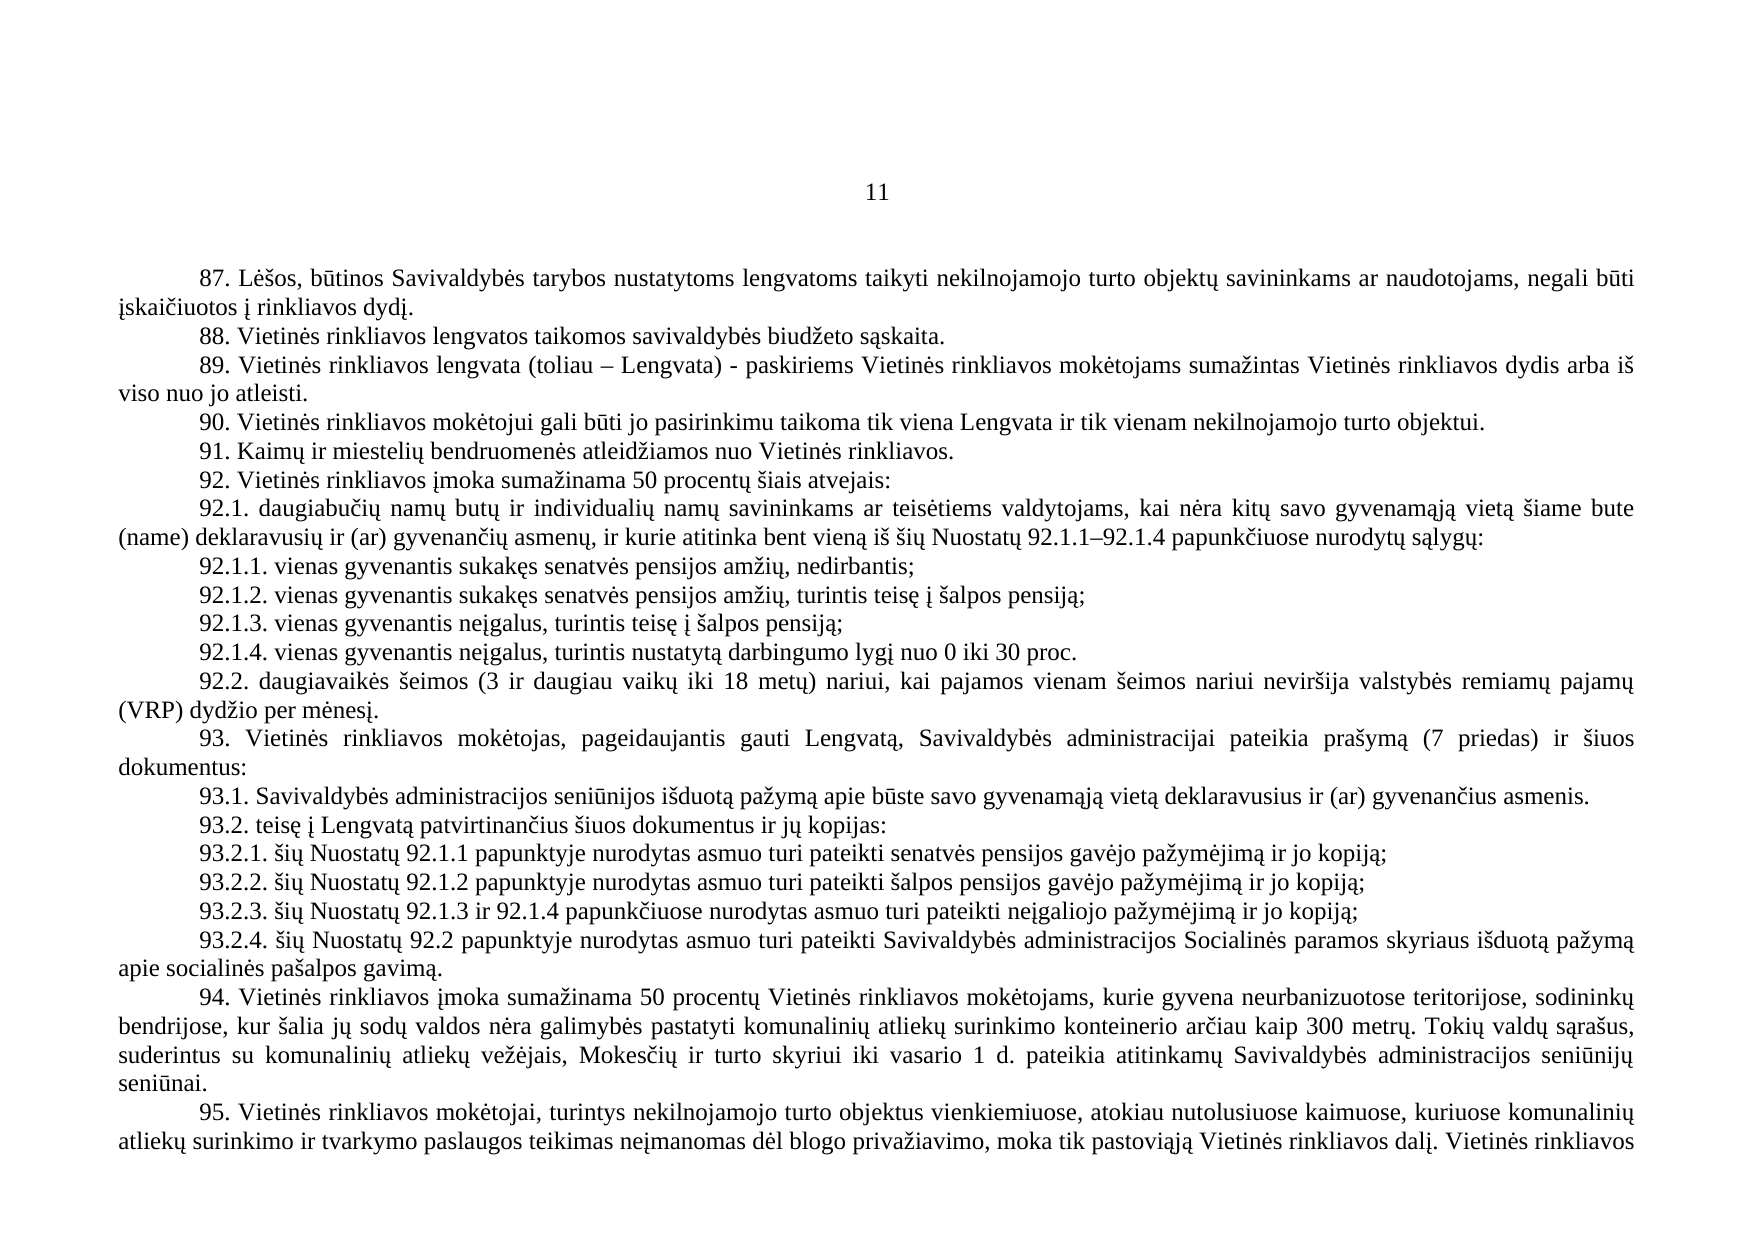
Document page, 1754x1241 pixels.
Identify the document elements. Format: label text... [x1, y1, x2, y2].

text 93. Vietinės rinkliavos mokėtojas, pageidaujantis gauti Lengvatą, Savivaldybės administracijai pateikia prašymą (7 priedas) ir šiuos dokumentus: [118, 723, 1636, 781]
text 92. Vietinės rinkliavos įmoka sumažinama 50 procentų šiais atvejais: [118, 465, 1636, 493]
text 93.2.4. šių Nuostatų 92.2 papunktyje nurodytas asmuo turi pateikti Savivaldybės administracijos Socialinės paramos skyriaus išduotą pažymą apie socialinės pašalpos gavimą. [118, 925, 1636, 982]
text 92.2. daugiavaikės šeimos (3 ir daugiau vaikų iki 18 metų) nariui, kai pajamos vienam šeimos nariui neviršija valstybės remiamų pajamų (VRP) dydžio per mėnesį. [118, 666, 1636, 723]
text 88. Vietinės rinkliavos lengvatos taikomos savivaldybės biudžeto sąskaita. [118, 321, 1636, 350]
text 92.1.3. vienas gyvenantis neįgalus, turintis teisę į šalpos pensiją; [118, 608, 1636, 637]
text 93.2.1. šių Nuostatų 92.1.1 papunktyje nurodytas asmuo turi pateikti senatvės pensijos gavėjo pažymėjimą ir jo kopiją; [118, 838, 1636, 867]
text 93.2. teisę į Lengvatą patvirtinančius šiuos dokumentus ir jų kopijas: [118, 810, 1636, 838]
text 91. Kaimų ir miestelių bendruomenės atleidžiamos nuo Vietinės rinkliavos. [118, 436, 1636, 465]
text 94. Vietinės rinkliavos įmoka sumažinama 50 procentų Vietinės rinkliavos mokėtojams, kurie gyvena neurbanizuotose teritorijose, sodininkų bendrijose, kur šalia jų sodų valdos nėra galimybės pastatyti komunalinių atliekų surinkimo konteinerio arčiau kaip 300 metrų. Tokių valdų sąrašus, suderintus su komunalinių atliekų vežėjais, Mokesčių ir turto skyriui iki vasario 1 d. pateikia atitinkamų Savivaldybės administracijos seniūnijų seniūnai. [118, 982, 1636, 1097]
text 93.2.2. šių Nuostatų 92.1.2 papunktyje nurodytas asmuo turi pateikti šalpos pensijos gavėjo pažymėjimą ir jo kopiją; [118, 867, 1636, 896]
text 87. Lėšos, būtinos Savivaldybės tarybos nustatytoms lengvatoms taikyti nekilnojamojo turto objektų savininkams ar naudotojams, negali būti įskaičiuotos į rinkliavos dydį. [118, 263, 1636, 321]
text 95. Vietinės rinkliavos mokėtojai, turintys nekilnojamojo turto objektus vienkiemiuose, atokiau nutolusiuose kaimuose, kuriuose komunalinių atliekų surinkimo ir tvarkymo paslaugos teikimas neįmanomas dėl blogo privažiavimo, moka tik pastoviąją Vietinės rinkliavos dalį. Vietinės rinkliavos [118, 1097, 1636, 1155]
text 92.1.4. vienas gyvenantis neįgalus, turintis nustatytą darbingumo lygį nuo 0 iki 30 proc. [118, 637, 1636, 666]
text 90. Vietinės rinkliavos mokėtojui gali būti jo pasirinkimu taikoma tik viena Lengvata ir tik vienam nekilnojamojo turto objektui. [118, 407, 1636, 436]
text 92.1.1. vienas gyvenantis sukakęs senatvės pensijos amžių, nedirbantis; [118, 551, 1636, 580]
text 93.2.3. šių Nuostatų 92.1.3 ir 92.1.4 papunkčiuose nurodytas asmuo turi pateikti neįgaliojo pažymėjimą ir jo kopiją; [118, 896, 1636, 925]
text 89. Vietinės rinkliavos lengvata (toliau – Lengvata) - paskiriems Vietinės rinkliavos mokėtojams sumažintas Vietinės rinkliavos dydis arba iš viso nuo jo atleisti. [118, 350, 1636, 407]
text 92.1.2. vienas gyvenantis sukakęs senatvės pensijos amžių, turintis teisę į šalpos pensiją; [118, 580, 1636, 608]
text 92.1. daugiabučių namų butų ir individualių namų savininkams ar teisėtiems valdytojams, kai nėra kitų savo gyvenamąją vietą šiame bute (name) deklaravusių ir (ar) gyvenančių asmenų, ir kurie atitinka bent vieną iš šių Nuostatų 92.1.1–92.1.4 papunkčiuose nurodytų sąlygų: [118, 493, 1636, 551]
text 93.1. Savivaldybės administracijos seniūnijos išduotą pažymą apie būste savo gyvenamąją vietą deklaravusius ir (ar) gyvenančius asmenis. [118, 781, 1636, 810]
